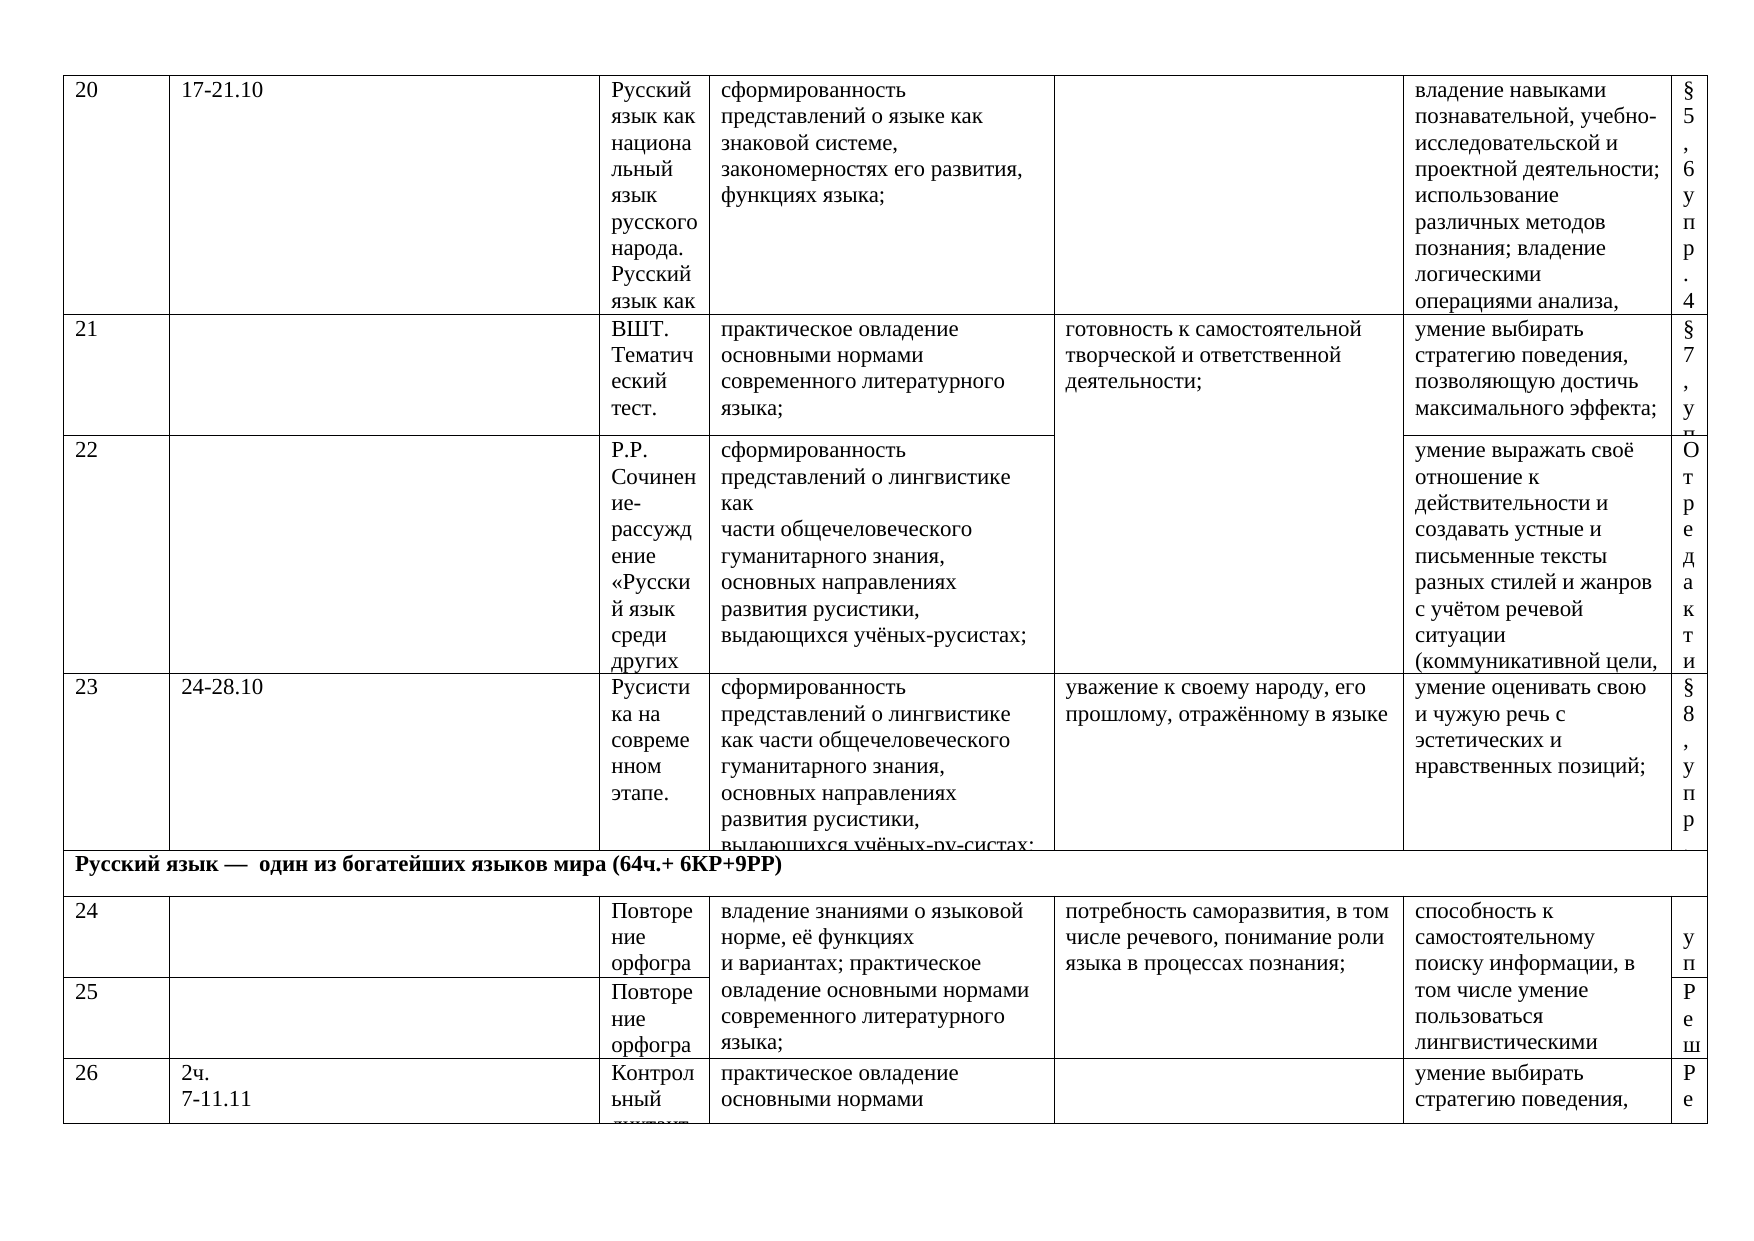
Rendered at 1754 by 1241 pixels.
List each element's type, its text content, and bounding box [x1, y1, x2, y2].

table_cell владение навыками познавательной, учебно-исследовательской и проектной деятельности; использование различных методов познания; владение логическими операциями анализа, синтеза, сравнения; [1404, 76, 1671, 314]
table_cell Решение тематических тестов по теме урока; [1672, 978, 1707, 1058]
table_cell Повторение орфографии. Правописание согласных в корне. [600, 897, 709, 977]
table_cell [1055, 76, 1403, 314]
table_cell 26 [64, 1059, 169, 1123]
table_cell Русский язык — один из богатейших языков мира (64ч.+ 6КР+9РР) [64, 851, 1707, 896]
table_cell § 8, упр.54 [1672, 674, 1707, 849]
table_cell 25 [64, 978, 169, 1058]
table_cell практическое овладение основными нормами [710, 1059, 1054, 1123]
table_cell [170, 978, 599, 1058]
table_cell умение выбирать стратегию поведения, позволяющую достичь максимального эффекта; [1404, 1059, 1671, 1123]
table_cell сформированность представлений о лингвистике как части общечеловеческого гуманитарного знания, основных направлениях развития русистики, выдающихся учёных-русистах; [710, 436, 1054, 672]
table_cell [170, 436, 599, 672]
table_cell ВШТ. Тематический тест. [600, 315, 709, 435]
table_cell Решать варианты ЕГЭ на сайте Захарьиной, «Решу ЕГЭ». [1672, 1059, 1707, 1123]
table_cell готовность к самостоятельной творческой и ответственной деятельности; [1055, 315, 1403, 672]
table_cell 20 [64, 76, 169, 314]
table_cell §7, упр.49 [1672, 315, 1707, 435]
table_cell способность к самостоятельному поиску информации, в том числе умение пользоваться лингвистическими словарями; [1404, 897, 1671, 1058]
table_cell § 5,6 упр.48 [1672, 76, 1707, 314]
table_cell сформированность представлений о лингвистике как части общечеловеческого гуманитарного знания, основных направлениях развития русистики, выдающихся учёных-ру-систах; [710, 674, 1054, 849]
table_cell Русистика на современном этапе. [600, 674, 709, 849]
table_cell упр.564 [1672, 897, 1707, 977]
table_cell владение знаниями о языковой норме, её функциях и вариантах; практическое овладение основными нормами современного литературного языка; [710, 897, 1054, 1058]
table_cell практическое овладение основными нормами современного литературного языка; [710, 315, 1054, 435]
table_cell 22 [64, 436, 169, 672]
table_cell умение выбирать стратегию поведения, позволяющую достичь максимального эффекта; [1404, 315, 1671, 435]
table_cell Русский язык как национальный язык русского народа. Русский язык как средство межнационального общения в Российской Федерации. [600, 76, 709, 314]
table_cell сформированность представлений о языке как знаковой системе, закономерностях его развития, функциях языка; [710, 76, 1054, 314]
table_cell [170, 315, 599, 435]
table_cell умение выражать своё отношение к действительности и создавать устные и письменные тексты разных стилей и жанров с учётом речевой ситуации (коммуникативной цели, условий общения, адресата и т. д.) [1404, 436, 1671, 672]
table_cell 23 [64, 674, 169, 849]
table_cell потребность саморазвития, в том числе речевого, понимание роли языка в процессах познания; [1055, 897, 1403, 1058]
table_cell 21 [64, 315, 169, 435]
table_cell готовность к самостоятельной творческой и ответственной деятельности; [1055, 1059, 1403, 1123]
table_cell 24 [64, 897, 169, 977]
table_cell 2ч. 7-11.11 [170, 1059, 599, 1123]
table_cell Повторение орфографии. Правописание согласных в корне [600, 978, 709, 1058]
table_cell умение оценивать свою и чужую речь с эстетических и нравственных позиций; [1404, 674, 1671, 849]
table_cell уважение к своему народу, его прошлому, отражённому в языке [1055, 674, 1403, 849]
table_cell 24-28.10 [170, 674, 599, 849]
table_cell [170, 897, 599, 977]
table_cell Контрольный диктант с дополнительными заданиями [600, 1059, 709, 1123]
table_cell Отредактировать текст; [1672, 436, 1707, 672]
table_cell 17-21.10 [170, 76, 599, 314]
table_cell Р.Р. Сочинение-рассуждение «Русский язык среди других языков мира». [600, 436, 709, 672]
